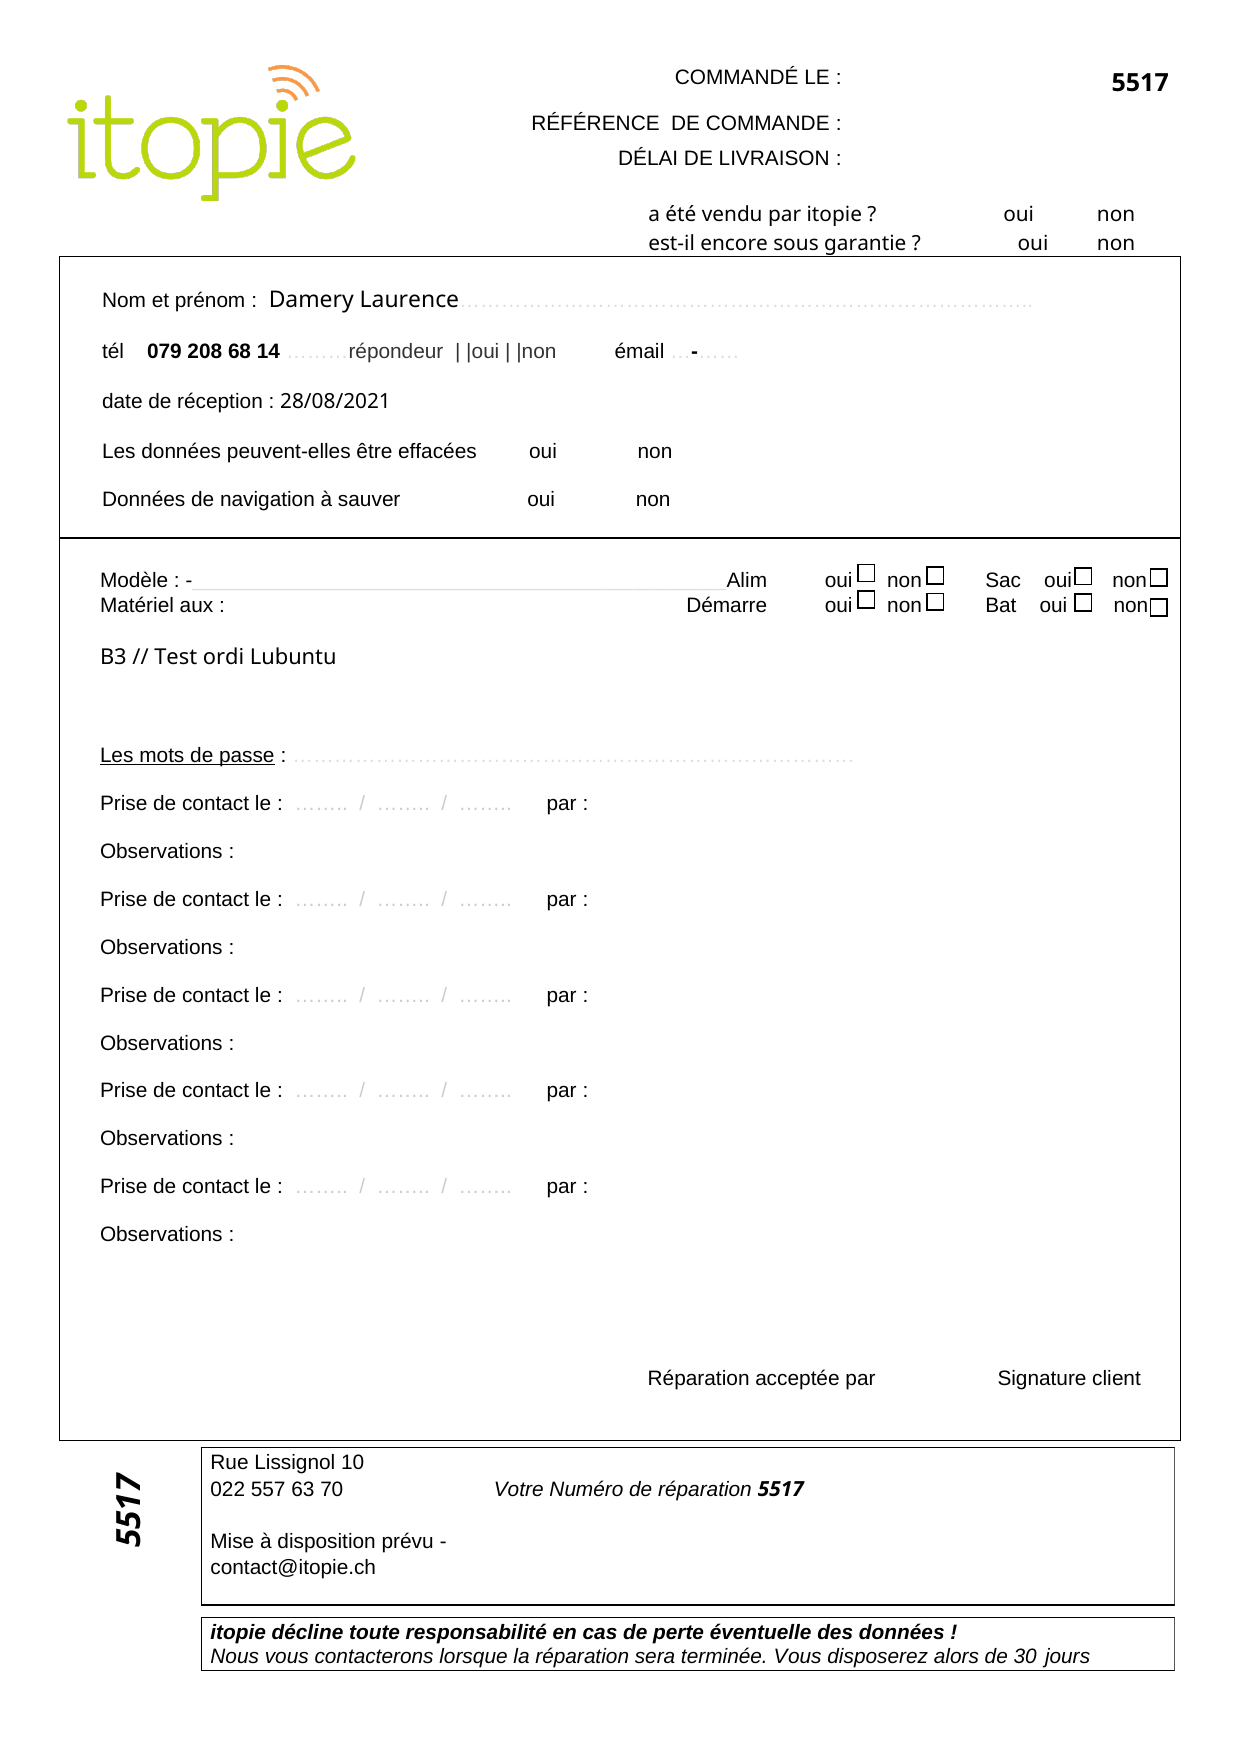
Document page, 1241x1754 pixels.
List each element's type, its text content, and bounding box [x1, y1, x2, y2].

text Les mots de passe : ……………………………………………………………………… [60, 740, 1180, 767]
text date de réception : 28/08/2021 [60, 383, 1180, 415]
text Prise de contact le : …….. / …….. / …….. par : [60, 883, 1180, 911]
text Observations : [60, 1027, 1180, 1054]
table_cell RÉFÉRENCE DE COMMANDE : [490, 105, 847, 140]
text Prise de contact le : …….. / …….. / …….. par : [60, 1171, 1180, 1198]
text Réparation acceptée par Signature client [60, 1363, 1180, 1390]
table_header 5517 [59, 1441, 195, 1677]
text B3 // Test ordi Lubuntu [60, 638, 1180, 671]
text Prise de contact le : …….. / …….. / …….. par : [60, 788, 1180, 815]
text Observations : [60, 931, 1180, 958]
text a été vendu par itopie ? oui non [59, 199, 1181, 228]
table_cell [847, 105, 1180, 140]
text est-il encore sous garantie ? oui non [59, 228, 1181, 256]
text Prise de contact le : …….. / …….. / …….. par : [60, 979, 1180, 1006]
text Observations : [60, 836, 1180, 863]
table_cell itopie décline toute responsabilité en cas de perte éventuelle des données ! Nous vous contacterons lorsque la réparation sera terminée. Vous disposerez alors de 30 jours [195, 1611, 1180, 1677]
text Nom et prénom : Damery Laurence……………………………………………………………………….. [60, 280, 1180, 314]
table_header Rue Lissignol 10 022 557 63 70 Votre Numéro de réparation 5517 Mise à disposition prévu - contact@itopie.ch [195, 1441, 1180, 1611]
text Les données peuvent-elles être effacées oui non [60, 436, 1180, 463]
text Modèle : - Alim oui non Sac oui non [60, 562, 856, 590]
text Prise de contact le : …….. / …….. / …….. par : [60, 1075, 1180, 1102]
text Observations : [60, 1123, 1180, 1150]
text Modèle : - Alim oui non Sac oui non [879, 562, 925, 590]
table_header 5517 [847, 59, 1180, 104]
picture [67, 65, 356, 201]
text Matériel aux : Démarre oui non Bat oui non [60, 590, 1180, 617]
table_cell DÉLAI DE LIVRAISON : [490, 140, 847, 175]
text tél 079 208 68 14 ………répondeur | |oui | |non émail …-…… [60, 335, 1180, 362]
text Observations : [60, 1219, 1180, 1246]
table_cell [847, 140, 1180, 175]
text Données de navigation à sauver oui non [60, 484, 1180, 511]
text Modèle : - Alim oui non Sac oui non [948, 562, 1180, 590]
table_header COMMANDÉ LE : [490, 59, 847, 104]
